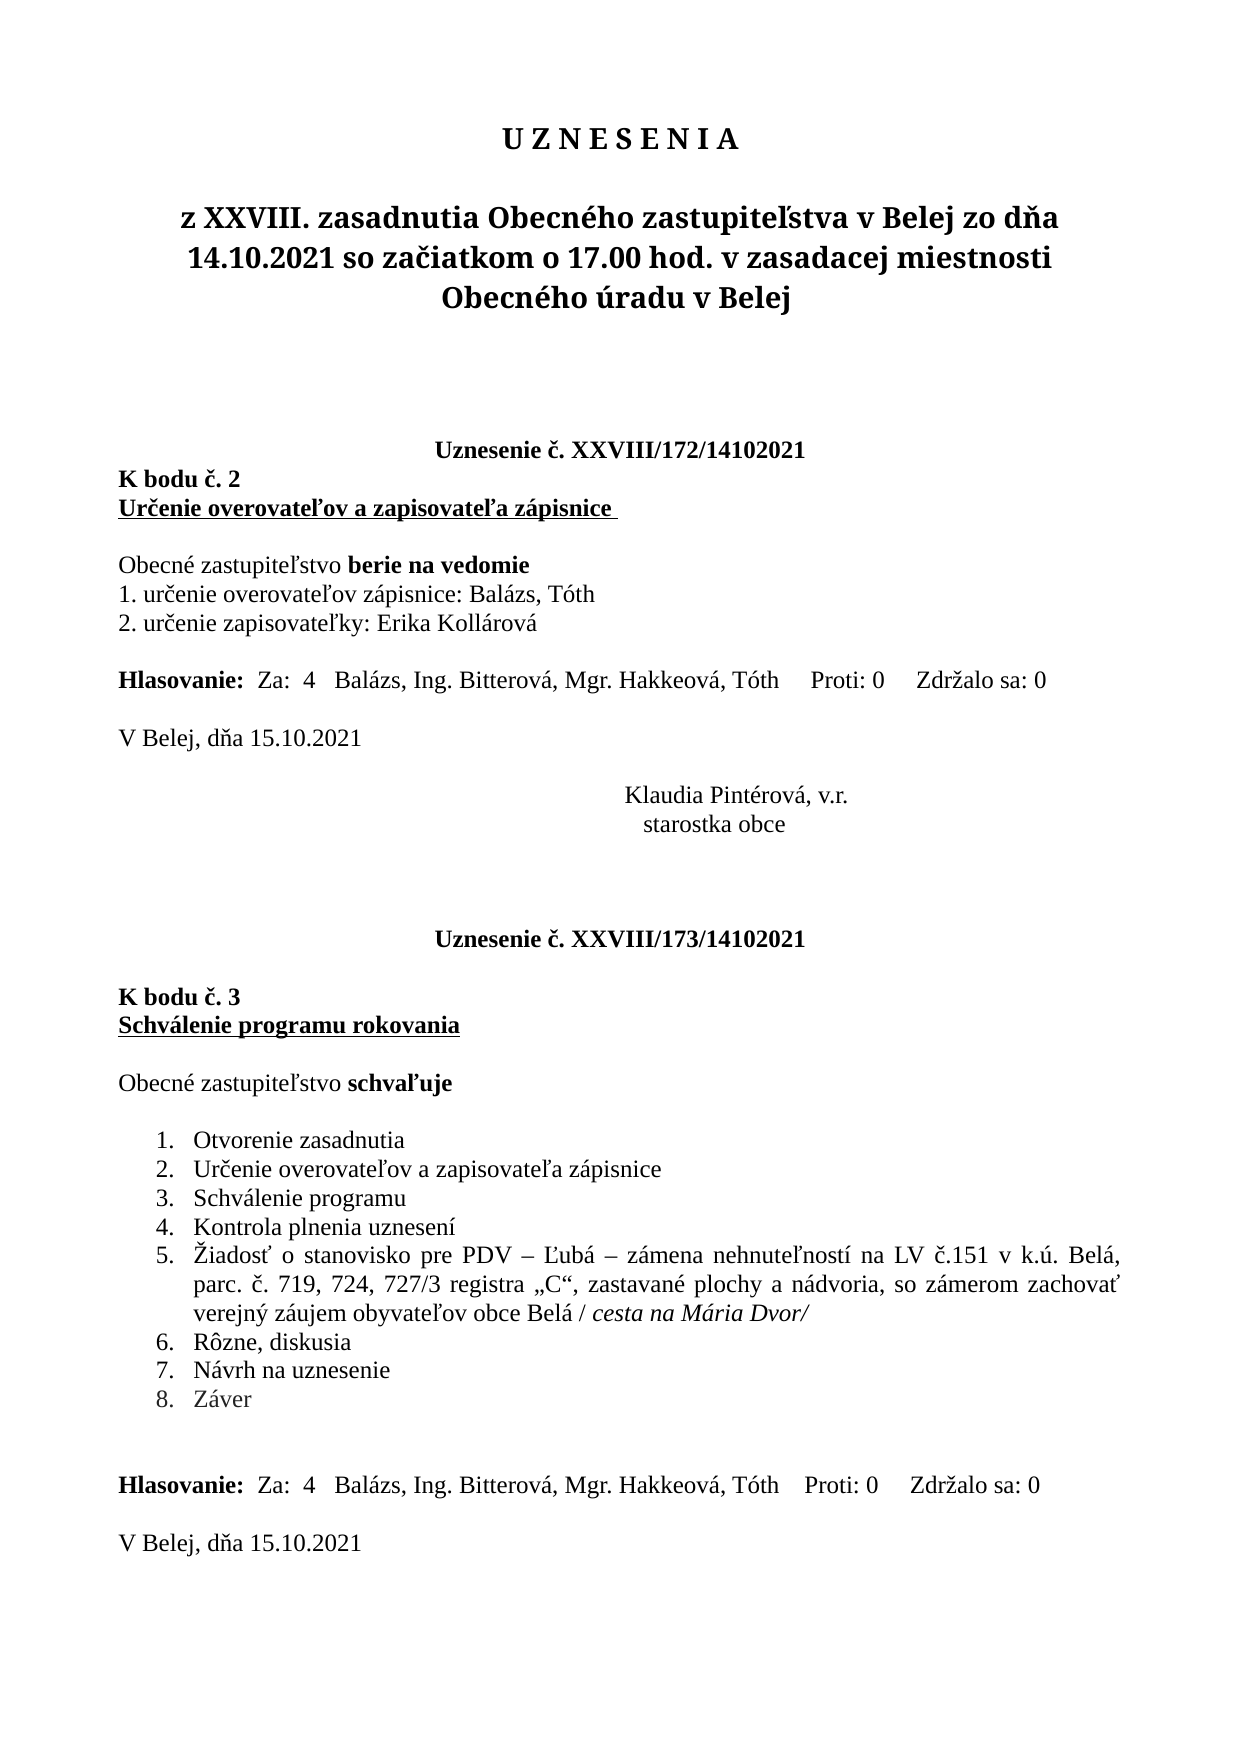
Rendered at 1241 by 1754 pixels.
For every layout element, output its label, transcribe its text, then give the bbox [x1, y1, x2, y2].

list Návrh na uznesenie [156, 1356, 1122, 1384]
text Obecné zastupiteľstvo schvaľuje [118, 1068, 1122, 1097]
list Záver [156, 1384, 1122, 1413]
text 2. určenie zapisovateľky: Erika Kollárová [118, 608, 1122, 637]
list Rôzne, diskusia [156, 1327, 1122, 1356]
list Kontrola plnenia uznesení [156, 1212, 1122, 1241]
text V Belej, dňa 15.10.2021 [118, 1528, 1122, 1557]
text Hlasovanie: Za: 4 Balázs, Ing. Bitterová, Mgr. Hakkeová, Tóth Proti: 0 Zdržalo sa: 0 [118, 1471, 1122, 1499]
text V Belej, dňa 15.10.2021 [118, 723, 1122, 752]
text Klaudia Pintérová, v.r. [118, 781, 1122, 809]
text Uznesenie č. XXVIII/173/14102021 [118, 924, 1122, 953]
text U Z N E S E N I A [118, 118, 1122, 158]
text z XXVIII. zasadnutia Obecného zastupiteľstva v Belej zo dňa 14.10.2021 so začiatkom o 17.00 hod. v zasadacej miestnosti Obecného úradu v Belej [118, 197, 1122, 317]
text Uznesenie č. XXVIII/172/14102021 [118, 436, 1122, 464]
list Žiadosť o stanovisko pre PDV – Ľubá – zámena nehnuteľností na LV č.151 v k.ú. Belá, parc. č. 719, 724, 727/3 registra „C“, zastavané plochy a nádvoria, so zámerom zachovať verejný záujem obyvateľov obce Belá / cesta na Mária Dvor/ [156, 1241, 1122, 1327]
text Schválenie programu rokovania [118, 1011, 1122, 1039]
text Hlasovanie: Za: 4 Balázs, Ing. Bitterová, Mgr. Hakkeová, Tóth Proti: 0 Zdržalo sa: 0 [118, 666, 1122, 694]
text 1. určenie overovateľov zápisnice: Balázs, Tóth [118, 579, 1122, 608]
text Obecné zastupiteľstvo berie na vedomie [118, 551, 1122, 579]
text K bodu č. 3 [118, 982, 1122, 1011]
list Určenie overovateľov a zapisovateľa zápisnice [156, 1154, 1122, 1183]
text Určenie overovateľov a zapisovateľa zápisnice [118, 493, 1122, 522]
text starostka obce [118, 809, 1122, 838]
text K bodu č. 2 [118, 464, 1122, 493]
list Otvorenie zasadnutia [156, 1126, 1122, 1154]
list Schválenie programu [156, 1183, 1122, 1212]
